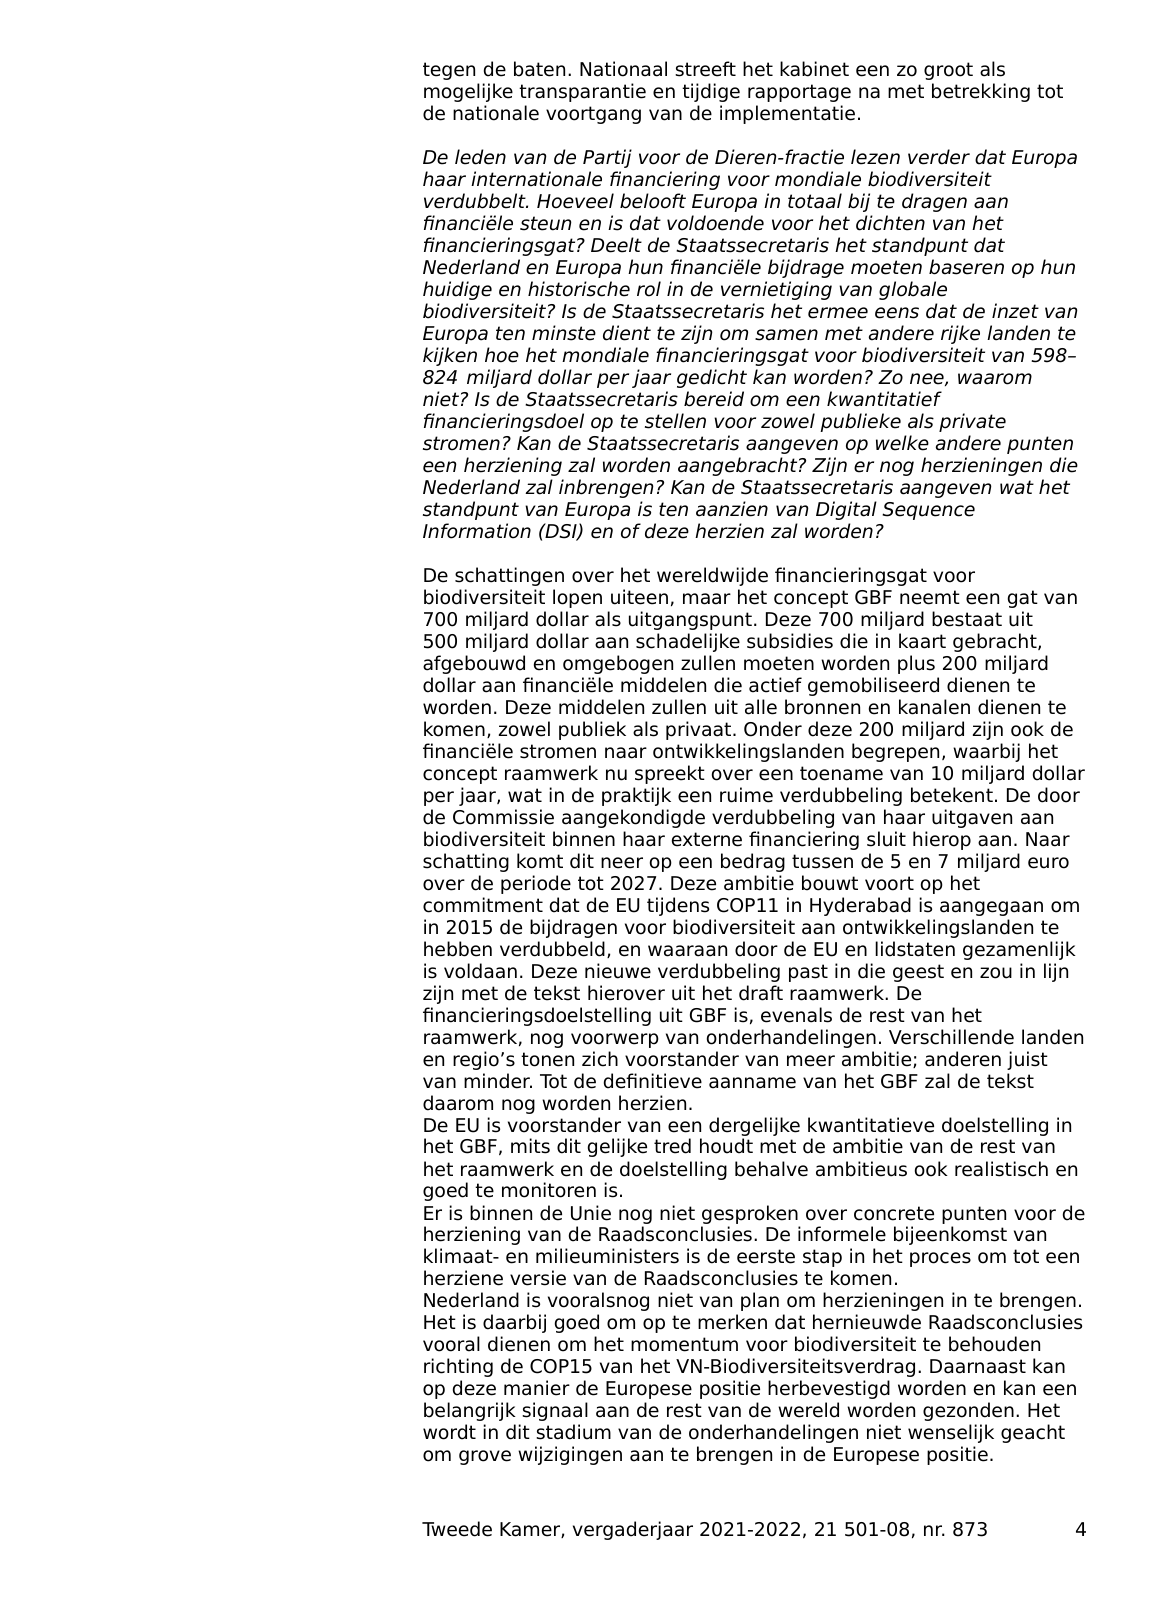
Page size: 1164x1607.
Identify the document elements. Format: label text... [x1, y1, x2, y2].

text De schattingen over het wereldwijde financieringsgat voor biodiversiteit lopen uiteen, maar het concept GBF neemt een gat van 700 miljard dollar als uitgangspunt. Deze 700 miljard bestaat uit 500 miljard dollar aan schadelijke subsidies die in kaart gebracht, afgebouwd en omgebogen zullen moeten worden plus 200 miljard dollar aan financiële middelen die actief gemobiliseerd dienen te worden. Deze middelen zullen uit alle bronnen en kanalen dienen te komen, zowel publiek als privaat. Onder deze 200 miljard zijn ook de financiële stromen naar ontwikkelingslanden begrepen, waarbij het concept raamwerk nu spreekt over een toename van 10 miljard dollar per jaar, wat in de praktijk een ruime verdubbeling betekent. De door de Commissie aangekondigde verdubbeling van haar uitgaven aan biodiversiteit binnen haar externe financiering sluit hierop aan. Naar schatting komt dit neer op een bedrag tussen de 5 en 7 miljard euro over de periode tot 2027. Deze ambitie bouwt voort op het commitment dat de EU tijdens COP11 in Hyderabad is aangegaan om in 2015 de bijdragen voor biodiversiteit aan ontwikkelingslanden te hebben verdubbeld, en waaraan door de EU en lidstaten gezamenlijk is voldaan. Deze nieuwe verdubbeling past in die geest en zou in lijn zijn met de tekst hierover uit het draft raamwerk. De financieringsdoelstelling uit GBF is, evenals de rest van het raamwerk, nog voorwerp van onderhandelingen. Verschillende landen en regio’s tonen zich voorstander van meer ambitie; anderen juist van minder. Tot de definitieve aanname van het GBF zal de tekst daarom nog worden herzien. [422, 565, 1087, 1114]
text De leden van de Partij voor de Dieren-fractie lezen verder dat Europa haar internationale financiering voor mondiale biodiversiteit verdubbelt. Hoeveel belooft Europa in totaal bij te dragen aan financiële steun en is dat voldoende voor het dichten van het financieringsgat? Deelt de Staatssecretaris het standpunt dat Nederland en Europa hun financiële bijdrage moeten baseren op hun huidige en historische rol in de vernietiging van globale biodiversiteit? Is de Staatssecretaris het ermee eens dat de inzet van Europa ten minste dient te zijn om samen met andere rijke landen te kijken hoe het mondiale financieringsgat voor biodiversiteit van 598–824 miljard dollar per jaar gedicht kan worden? Zo nee, waarom niet? Is de Staatssecretaris bereid om een kwantitatief financieringsdoel op te stellen voor zowel publieke als private stromen? Kan de Staatssecretaris aangeven op welke andere punten een herziening zal worden aangebracht? Zijn er nog herzieningen die Nederland zal inbrengen? Kan de Staatssecretaris aangeven wat het standpunt van Europa is ten aanzien van Digital Sequence Information (DSI) en of deze herzien zal worden? [422, 147, 1087, 543]
text De EU is voorstander van een dergelijke kwantitatieve doelstelling in het GBF, mits dit gelijke tred houdt met de ambitie van de rest van het raamwerk en de doelstelling behalve ambitieus ook realistisch en goed te monitoren is. [422, 1114, 1087, 1202]
text tegen de baten. Nationaal streeft het kabinet een zo groot als mogelijke transparantie en tijdige rapportage na met betrekking tot de nationale voortgang van de implementatie. [422, 59, 1087, 125]
text Nederland is vooralsnog niet van plan om herzieningen in te brengen. Het is daarbij goed om op te merken dat hernieuwde Raadsconclusies vooral dienen om het momentum voor biodiversiteit te behouden richting de COP15 van het VN-Biodiversiteitsverdrag. Daarnaast kan op deze manier de Europese positie herbevestigd worden en kan een belangrijk signaal aan de rest van de wereld worden gezonden. Het wordt in dit stadium van de onderhandelingen niet wenselijk geacht om grove wijzigingen aan te brengen in de Europese positie. [422, 1290, 1087, 1466]
text Er is binnen de Unie nog niet gesproken over concrete punten voor de herziening van de Raadsconclusies. De informele bijeenkomst van klimaat- en milieuministers is de eerste stap in het proces om tot een herziene versie van de Raadsconclusies te komen. [422, 1202, 1087, 1290]
